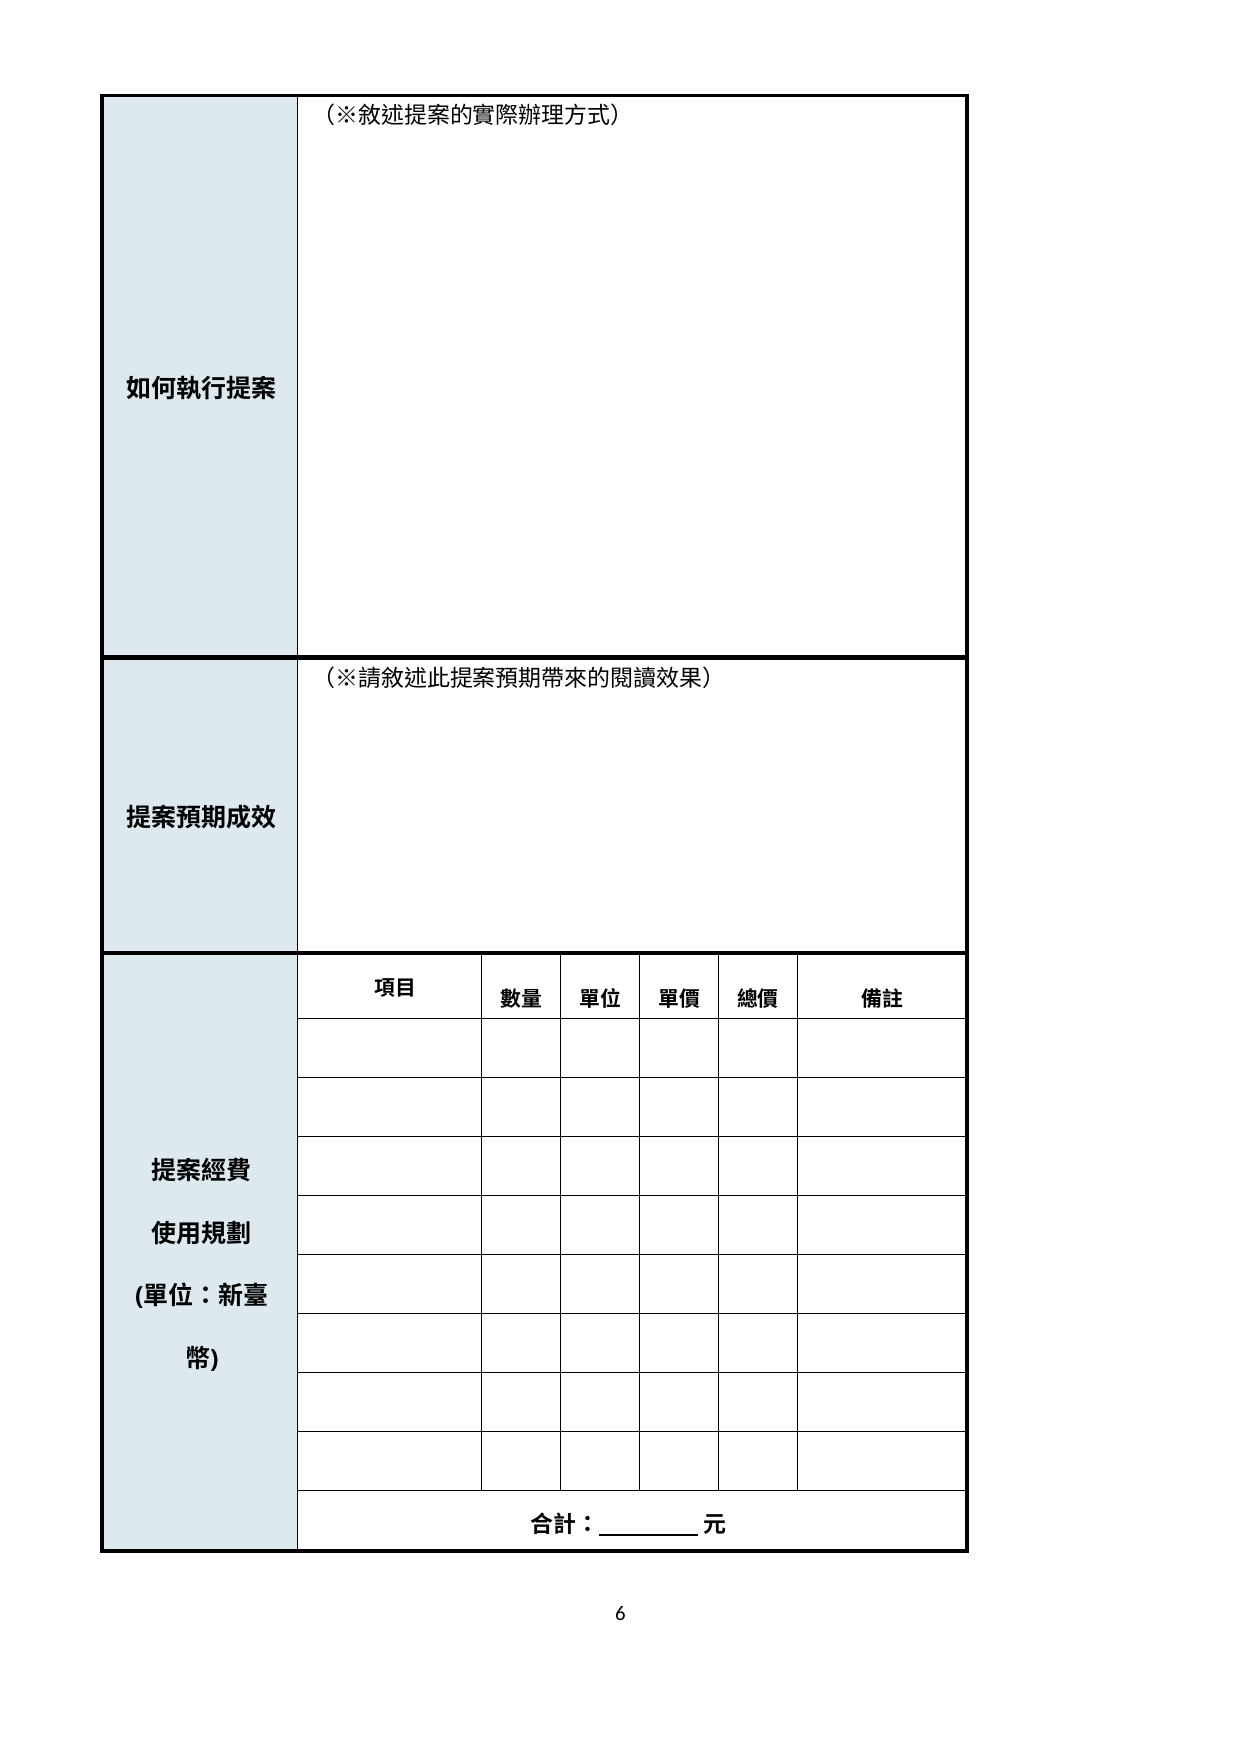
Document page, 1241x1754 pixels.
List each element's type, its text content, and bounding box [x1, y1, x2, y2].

table_cell 總價 [719, 955, 797, 1018]
table_cell 備註 [798, 955, 965, 1018]
table_cell [561, 1373, 639, 1431]
table_cell [640, 1078, 718, 1136]
table_cell [798, 1255, 965, 1313]
table_cell [640, 1196, 718, 1254]
table_cell [640, 1373, 718, 1431]
table_cell [798, 1196, 965, 1254]
table_cell [640, 1432, 718, 1490]
table_cell 項目 [298, 955, 481, 1018]
table_cell 單位 [561, 955, 639, 1018]
table_cell [298, 1078, 481, 1136]
table_cell [719, 1432, 797, 1490]
table_cell 提案經費 使用規劃 (單位：新臺幣) [104, 955, 297, 1549]
table_cell [719, 1196, 797, 1254]
table_cell [640, 1137, 718, 1195]
table_cell [561, 1196, 639, 1254]
table_cell [298, 1432, 481, 1490]
table_cell [798, 1019, 965, 1077]
table_cell [482, 1019, 560, 1077]
table_cell [561, 1019, 639, 1077]
table_cell 數量 [482, 955, 560, 1018]
table_cell [561, 1078, 639, 1136]
table_cell （※敘述提案的實際辦理方式） [298, 97, 965, 655]
table_cell [482, 1078, 560, 1136]
table_cell [798, 1078, 965, 1136]
table_cell [482, 1314, 560, 1372]
table_cell [482, 1255, 560, 1313]
table_cell [719, 1373, 797, 1431]
table_cell [798, 1432, 965, 1490]
table_cell [561, 1137, 639, 1195]
table_cell 如何執行提案 [104, 97, 297, 655]
table_cell 單價 [640, 955, 718, 1018]
table_cell [719, 1314, 797, 1372]
table_cell [798, 1373, 965, 1431]
table_cell [482, 1373, 560, 1431]
table_cell [719, 1255, 797, 1313]
table_cell [482, 1137, 560, 1195]
table_cell [298, 1196, 481, 1254]
table_cell [561, 1255, 639, 1313]
table_cell [719, 1019, 797, 1077]
table_cell （※請敘述此提案預期帶來的閱讀效果） [298, 660, 965, 951]
table_cell [482, 1432, 560, 1490]
table_cell [298, 1314, 481, 1372]
table_cell [719, 1137, 797, 1195]
table_cell [298, 1255, 481, 1313]
table_cell [640, 1255, 718, 1313]
table_cell [719, 1078, 797, 1136]
table_cell [798, 1314, 965, 1372]
table_cell 合計： 元 [298, 1491, 965, 1549]
table_cell [561, 1314, 639, 1372]
table_cell [298, 1373, 481, 1431]
table_cell [640, 1019, 718, 1077]
table_cell [298, 1019, 481, 1077]
table_cell [298, 1137, 481, 1195]
table_cell [482, 1196, 560, 1254]
table_cell 提案預期成效 [104, 660, 297, 951]
table_cell [561, 1432, 639, 1490]
table_cell [640, 1314, 718, 1372]
table_cell [798, 1137, 965, 1195]
